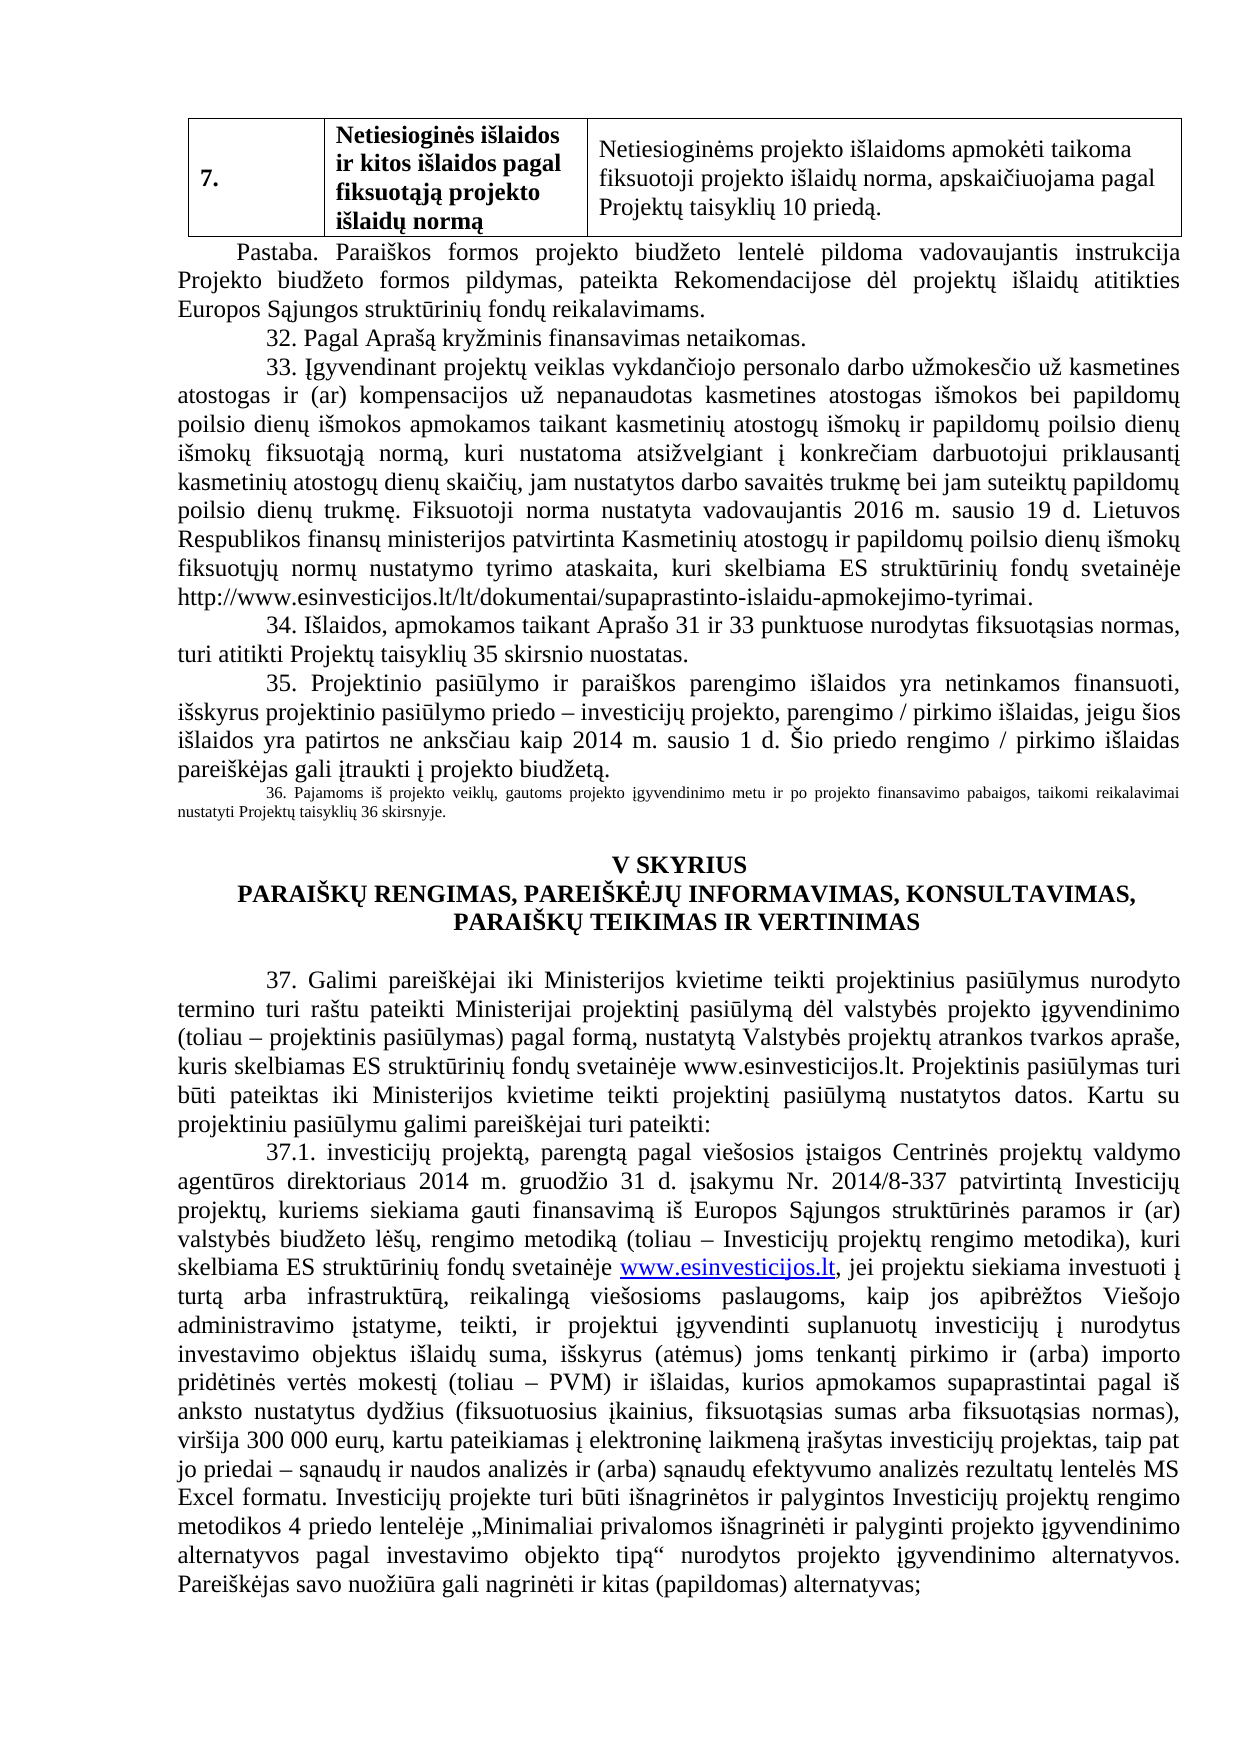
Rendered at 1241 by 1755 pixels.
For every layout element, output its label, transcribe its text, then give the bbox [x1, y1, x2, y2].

text 36. Pajamoms iš projekto veiklų, gautoms projekto įgyvendinimo metu ir po projekto finansavimo pabaigos, taikomi reikalavimai nustatyti Projektų taisyklių 36 skirsnyje. [177, 783, 1181, 821]
text PARAIŠKŲ RENGIMAS, PAREIŠKĖJŲ INFORMAVIMAS, KONSULTAVIMAS, PARAIŠKŲ TEIKIMAS IR VERTINIMAS [207, 879, 1167, 936]
table_cell Netiesioginėms projekto išlaidoms apmokėti taikoma fiksuotoji projekto išlaidų norma, apskaičiuojama pagal Projektų taisyklių 10 priedą. [588, 119, 1181, 236]
text Pastaba. Paraiškos formos projekto biudžeto lentelė pildoma vadovaujantis instrukcija Projekto biudžeto formos pildymas, pateikta Rekomendacijose dėl projektų išlaidų atitikties Europos Sąjungos struktūrinių fondų reikalavimams. [177, 237, 1181, 323]
text 37.1. investicijų projektą, parengtą pagal viešosios įstaigos Centrinės projektų valdymo agentūros direktoriaus 2014 m. gruodžio 31 d. įsakymu Nr. 2014/8-337 patvirtintą Investicijų projektų, kuriems siekiama gauti finansavimą iš Europos Sąjungos struktūrinės paramos ir (ar) valstybės biudžeto lėšų, rengimo metodiką (toliau – Investicijų projektų rengimo metodika), kuri skelbiama ES struktūrinių fondų svetainėje www.esinvesticijos.lt, jei projektu siekiama investuoti į turtą arba infrastruktūrą, reikalingą viešosioms paslaugoms, kaip jos apibrėžtos Viešojo administravimo įstatyme, teikti, ir projektui įgyvendinti suplanuotų investicijų į nurodytus investavimo objektus išlaidų suma, išskyrus (atėmus) joms tenkantį pirkimo ir (arba) importo pridėtinės vertės mokestį (toliau – PVM) ir išlaidas, kurios apmokamos supaprastintai pagal iš anksto nustatytus dydžius (fiksuotuosius įkainius, fiksuotąsias sumas arba fiksuotąsias normas), viršija 300 000 eurų, kartu pateikiamas į elektroninę laikmeną įrašytas investicijų projektas, taip pat jo priedai – sąnaudų ir naudos analizės ir (arba) sąnaudų efektyvumo analizės rezultatų lentelės MS Excel formatu. Investicijų projekte turi būti išnagrinėtos ir palygintos Investicijų projektų rengimo metodikos 4 priedo lentelėje „Minimaliai privalomos išnagrinėti ir palyginti projekto įgyvendinimo alternatyvos pagal investavimo objekto tipą“ nurodytos projekto įgyvendinimo alternatyvos. Pareiškėjas savo nuožiūra gali nagrinėti ir kitas (papildomas) alternatyvas; [177, 1137, 1181, 1597]
text 37. Galimi pareiškėjai iki Ministerijos kvietime teikti projektinius pasiūlymus nurodyto termino turi raštu pateikti Ministerijai projektinį pasiūlymą dėl valstybės projekto įgyvendinimo (toliau – projektinis pasiūlymas) pagal formą, nustatytą Valstybės projektų atrankos tvarkos apraše, kuris skelbiamas ES struktūrinių fondų svetainėje www.esinvesticijos.lt. Projektinis pasiūlymas turi būti pateiktas iki Ministerijos kvietime teikti projektinį pasiūlymą nustatytos datos. Kartu su projektiniu pasiūlymu galimi pareiškėjai turi pateikti: [177, 965, 1181, 1137]
text V SKYRIUS [177, 850, 1181, 879]
table_cell 7. [189, 119, 324, 236]
text 35. Projektinio pasiūlymo ir paraiškos parengimo išlaidos yra netinkamos finansuoti, išskyrus projektinio pasiūlymo priedo – investicijų projekto, parengimo / pirkimo išlaidas, jeigu šios išlaidos yra patirtos ne anksčiau kaip 2014 m. sausio 1 d. Šio priedo rengimo / pirkimo išlaidas pareiškėjas gali įtraukti į projekto biudžetą. [177, 668, 1181, 783]
table_cell Netiesioginės išlaidos ir kitos išlaidos pagal fiksuotąją projekto išlaidų normą [325, 119, 587, 236]
text 33. Įgyvendinant projektų veiklas vykdančiojo personalo darbo užmokesčio už kasmetines atostogas ir (ar) kompensacijos už nepanaudotas kasmetines atostogas išmokos bei papildomų poilsio dienų išmokos apmokamos taikant kasmetinių atostogų išmokų ir papildomų poilsio dienų išmokų fiksuotąją normą, kuri nustatoma atsižvelgiant į konkrečiam darbuotojui priklausantį kasmetinių atostogų dienų skaičių, jam nustatytos darbo savaitės trukmę bei jam suteiktų papildomų poilsio dienų trukmę. Fiksuotoji norma nustatyta vadovaujantis 2016 m. sausio 19 d. Lietuvos Respublikos finansų ministerijos patvirtinta Kasmetinių atostogų ir papildomų poilsio dienų išmokų fiksuotųjų normų nustatymo tyrimo ataskaita, kuri skelbiama ES struktūrinių fondų svetainėje http://www.esinvesticijos.lt/lt/dokumentai/supaprastinto-islaidu-apmokejimo-tyrimai. [177, 352, 1181, 610]
text 34. Išlaidos, apmokamos taikant Aprašo 31 ir 33 punktuose nurodytas fiksuotąsias normas, turi atitikti Projektų taisyklių 35 skirsnio nuostatas. [177, 610, 1181, 668]
text 32. Pagal Aprašą kryžminis finansavimas netaikomas. [177, 323, 1181, 352]
